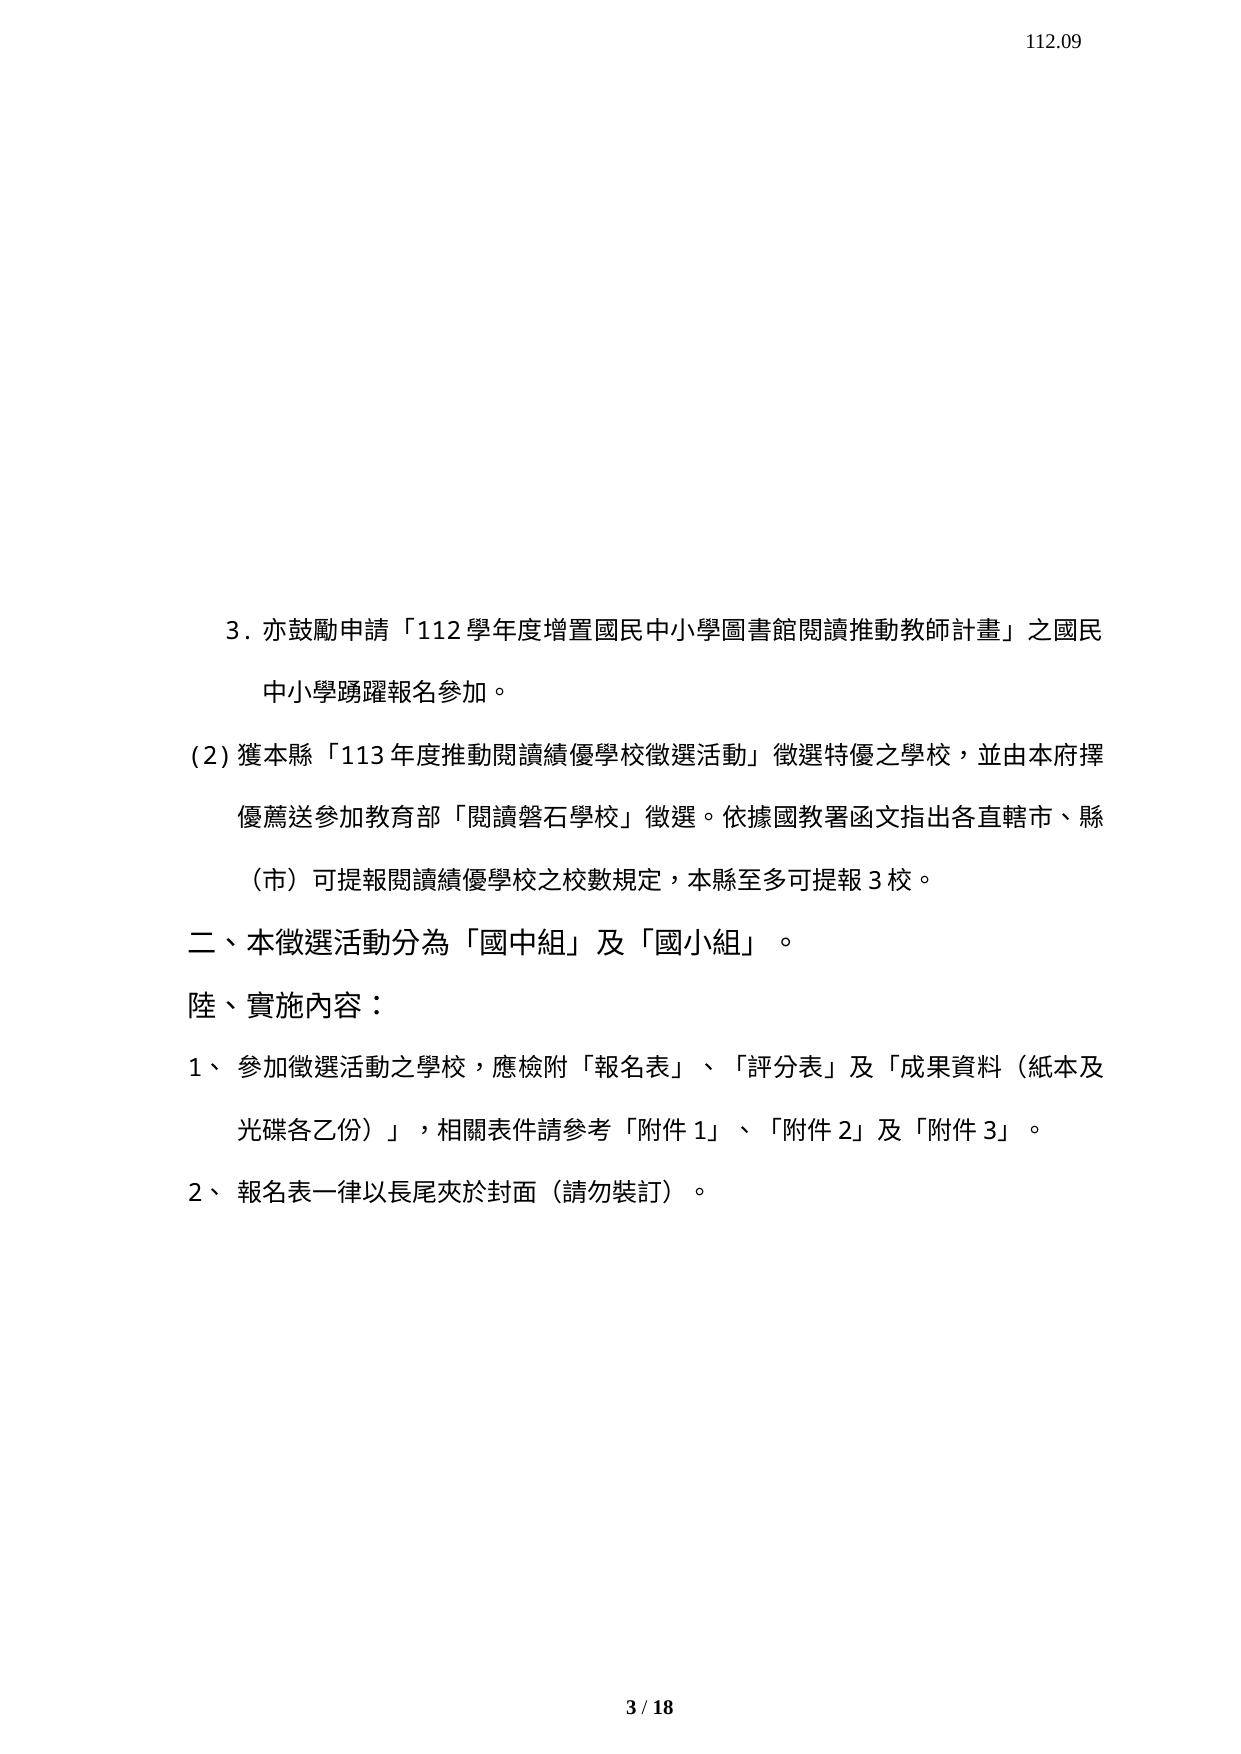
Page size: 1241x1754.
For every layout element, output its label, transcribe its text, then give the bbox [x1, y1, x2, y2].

list 獲本縣「113年度推動閱讀績優學校徵選活動」徵選特優之學校，並由本府擇優薦送參加教育部「閱讀磐石學校」徵選。依據國教署函文指出各直轄市、縣（市）可提報閱讀績優學校之校數規定，本縣至多可提報3校。 [187, 712, 1106, 899]
text 二、本徵選活動分為「國中組」及「國小組」。 [187, 899, 1106, 962]
list 參加徵選活動之學校，應檢附「報名表」、「評分表」及「成果資料（紙本及光碟各乙份）」，相關表件請參考「附件1」、「附件2」及「附件3」。 [187, 1024, 1106, 1149]
list 報名表一律以長尾夾於封面（請勿裝訂）。 [187, 1149, 1106, 1212]
list 亦鼓勵申請「112學年度增置國民中小學圖書館閱讀推動教師計畫」之國民中小學踴躍報名參加。 [225, 587, 1106, 712]
text 陸、實施內容： [187, 962, 1106, 1024]
